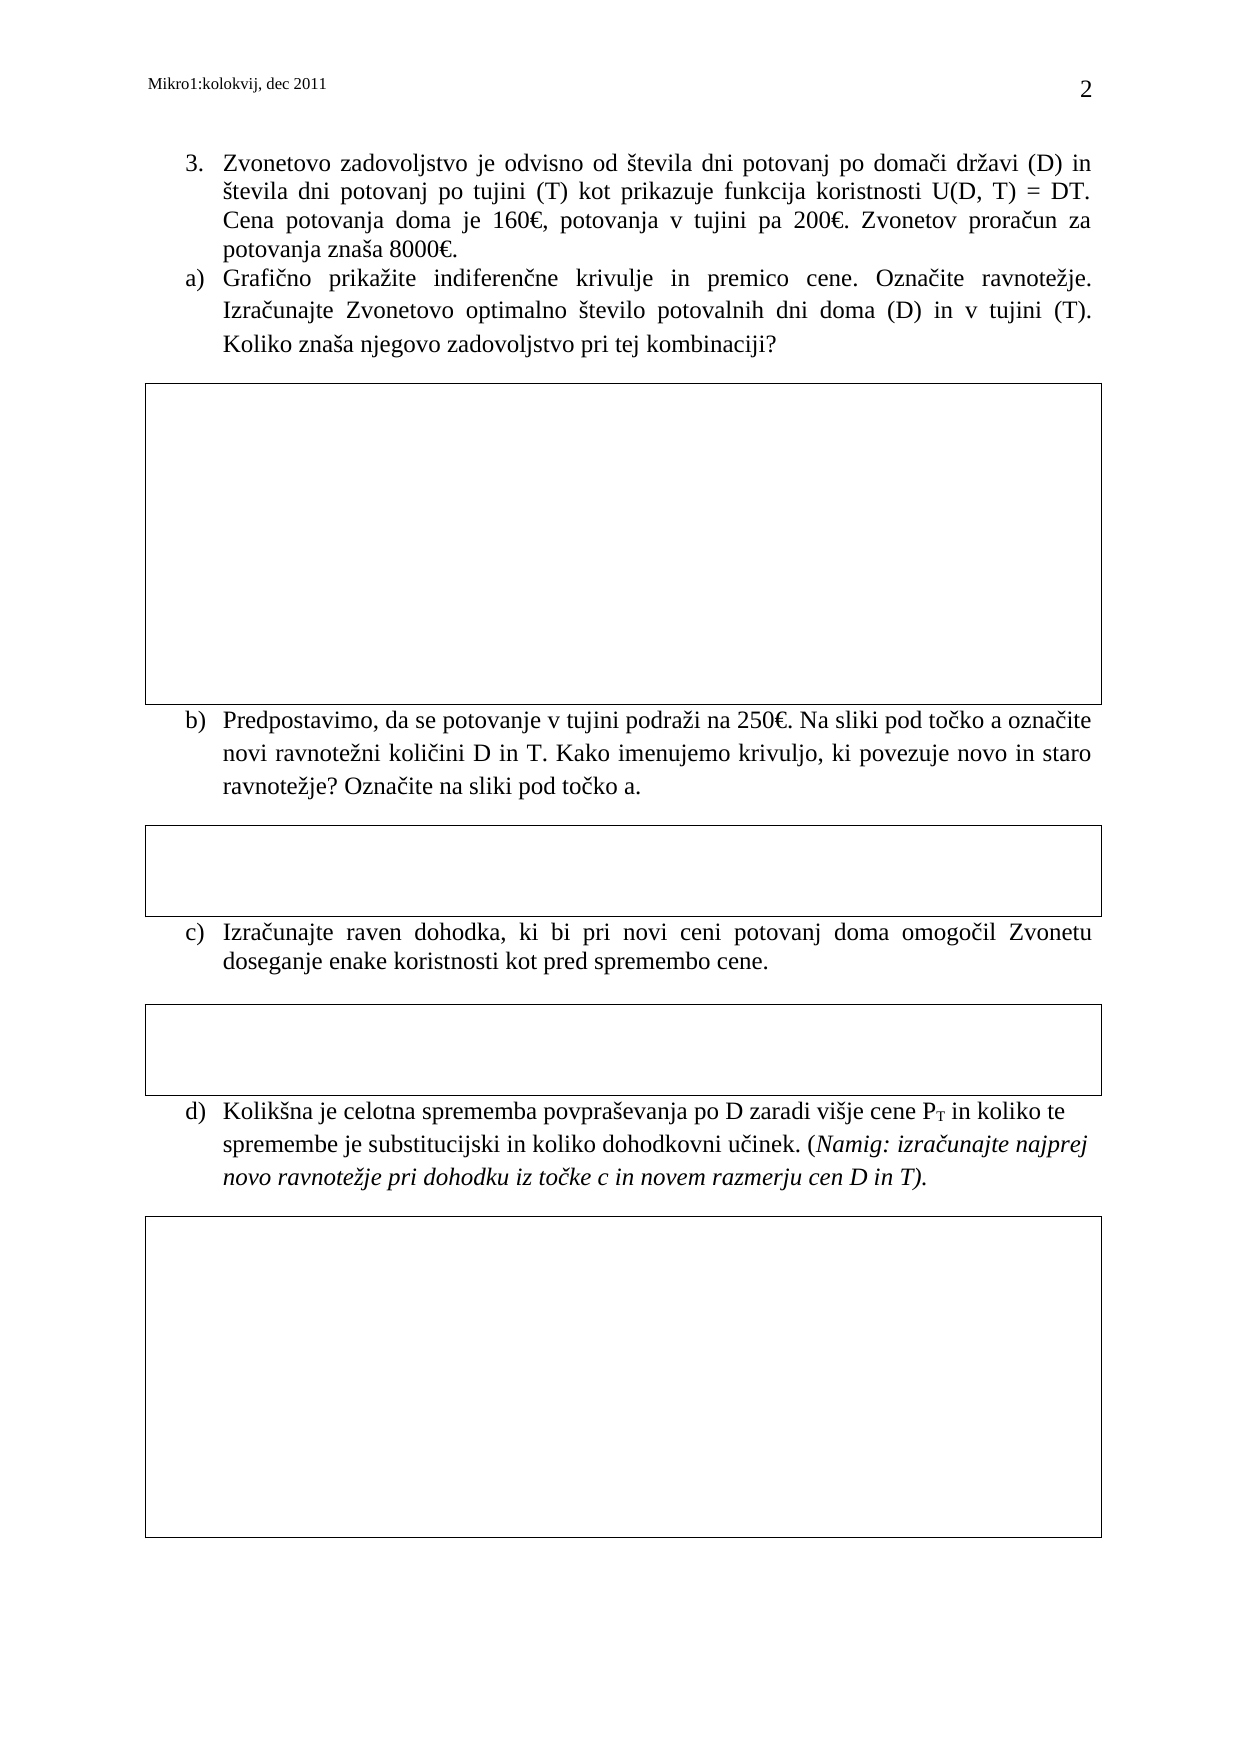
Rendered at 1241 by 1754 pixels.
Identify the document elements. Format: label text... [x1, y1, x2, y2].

list Grafično prikažite indiferenčne krivulje in premico cene. Označite ravnotežje. Izračunajte Zvonetovo optimalno število potovalnih dni doma (D) in v tujini (T). Koliko znaša njegovo zadovoljstvo pri tej kombinaciji? [185, 263, 1093, 357]
list Kolikšna je celotna sprememba povpraševanja po D zaradi višje cene PT in koliko te spremembe je substitucijski in koliko dohodkovni učinek. (Namig: izračunajte najprej novo ravnotežje pri dohodku iz točke c in novem razmerju cen D in T). [185, 1096, 1093, 1191]
list Zvonetovo zadovoljstvo je odvisno od števila dni potovanj po domači državi (D) in števila dni potovanj po tujini (T) kot prikazuje funkcija koristnosti U(D, T) = DT. Cena potovanja doma je 160€, potovanja v tujini pa 200€. Zvonetov proračun za potovanja znaša 8000€. [185, 148, 1093, 263]
list Predpostavimo, da se potovanje v tujini podraži na 250€. Na sliki pod točko a označite novi ravnotežni količini D in T. Kako imenujemo krivuljo, ki povezuje novo in staro ravnotežje? Označite na sliki pod točko a. [185, 705, 1093, 800]
list Izračunajte raven dohodka, ki bi pri novi ceni potovanj doma omogočil Zvonetu doseganje enake koristnosti kot pred spremembo cene. [185, 917, 1093, 975]
